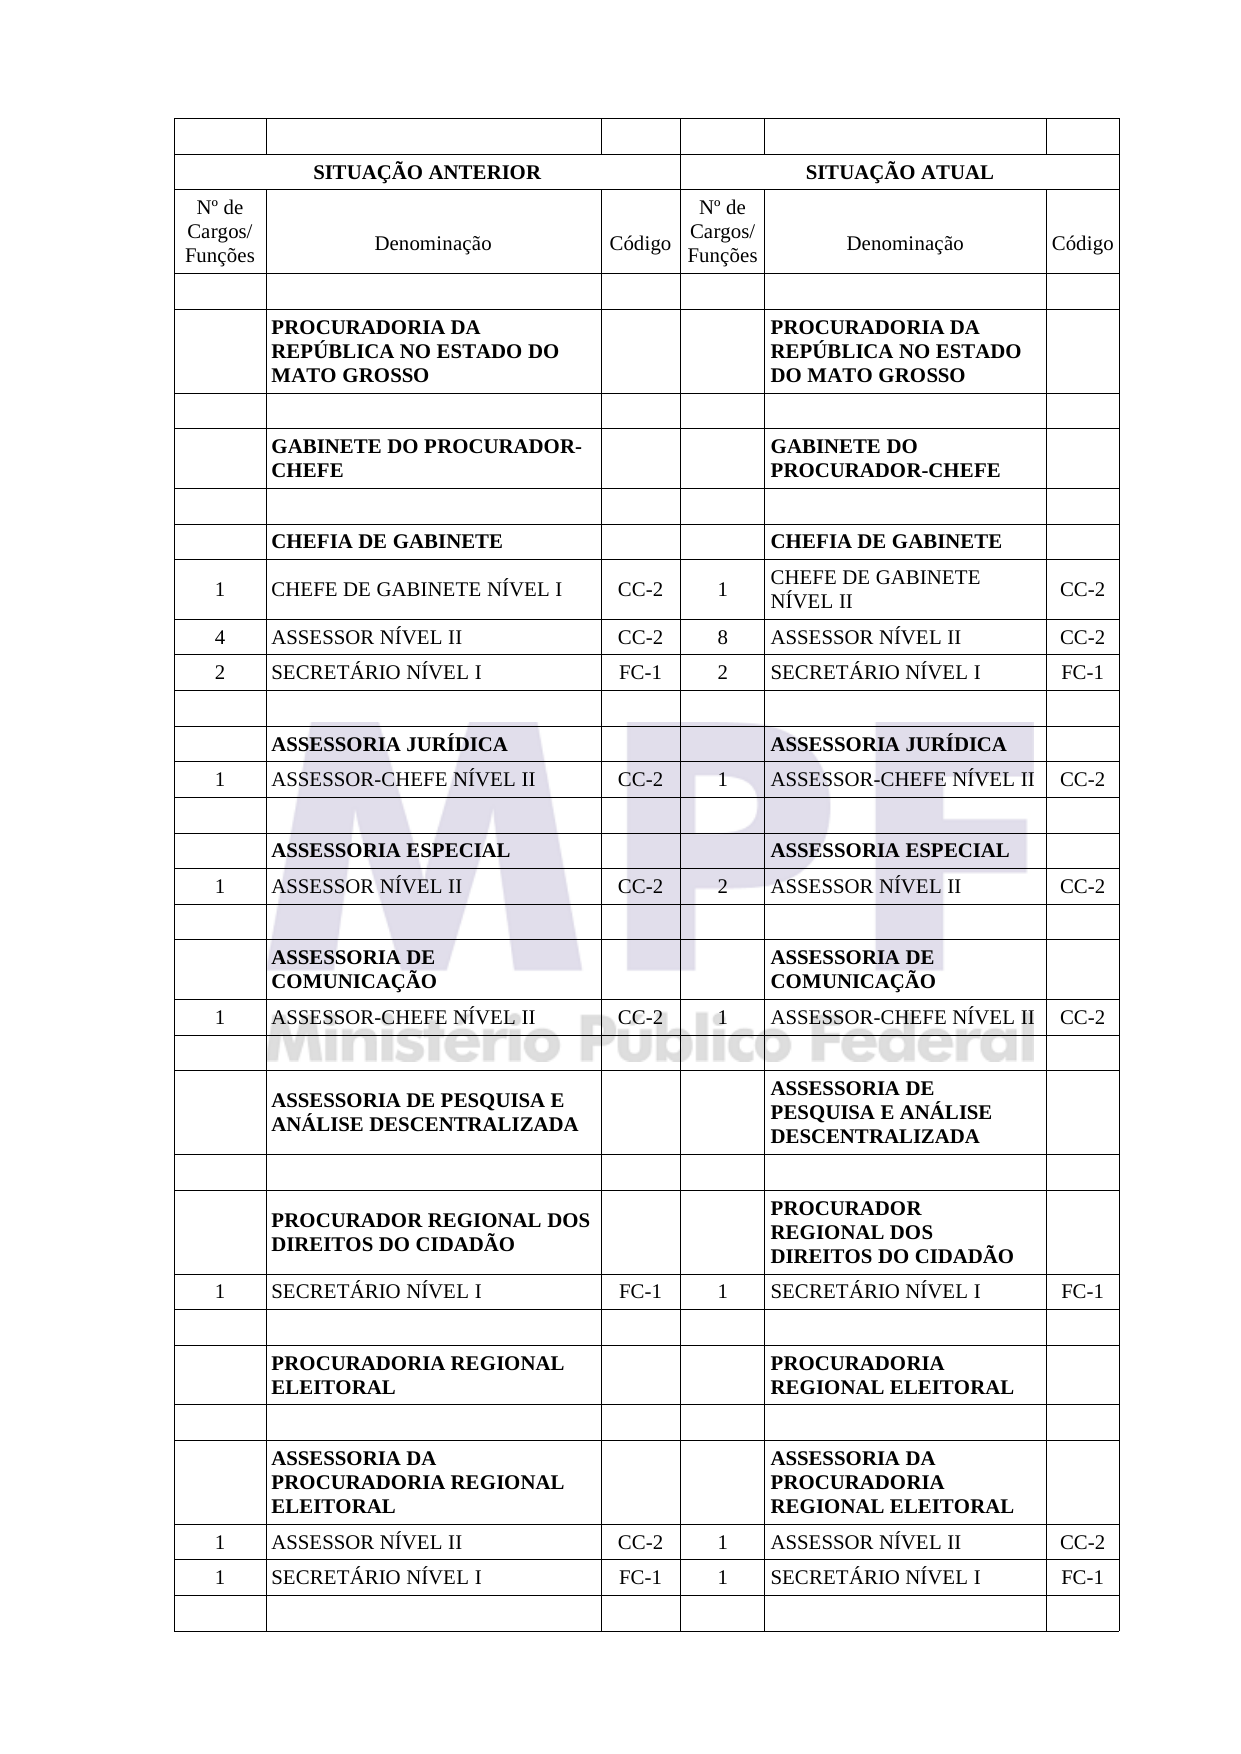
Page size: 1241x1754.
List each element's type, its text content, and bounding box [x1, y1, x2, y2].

table_cell [765, 119, 1046, 154]
table_cell [681, 727, 764, 761]
table_cell [175, 691, 266, 726]
table_cell [602, 834, 680, 868]
table_cell ASSESSORIA JURÍDICA [267, 727, 601, 761]
table_cell [267, 394, 601, 428]
table_cell [175, 429, 266, 488]
table_cell SITUAÇÃO ATUAL [681, 155, 1119, 189]
table_cell [1047, 1596, 1119, 1631]
table_cell CC-2 [1047, 620, 1119, 654]
table_cell [602, 525, 680, 559]
table_cell [602, 905, 680, 939]
table_cell 1 [175, 1525, 266, 1559]
table_cell [602, 1346, 680, 1404]
table_cell [602, 1155, 680, 1190]
table_cell 1 [175, 560, 266, 619]
table_cell ASSESSORIA JURÍDICA [765, 727, 1046, 761]
table_cell [267, 1405, 601, 1440]
table_cell [681, 1596, 764, 1631]
table_cell [681, 1441, 764, 1524]
table_cell GABINETE DO PROCURADOR-CHEFE [267, 429, 601, 488]
table_cell Nº de Cargos/ Funções [175, 190, 266, 273]
table_cell CC-2 [1047, 560, 1119, 619]
table_cell PROCURADORIA DA REPÚBLICA NO ESTADO DO MATO GROSSO [765, 310, 1046, 392]
table_cell [175, 798, 266, 832]
table_cell [602, 691, 680, 726]
table_cell [602, 727, 680, 761]
table_cell CHEFE DE GABINETE NÍVEL II [765, 560, 1046, 619]
table_cell [1047, 727, 1119, 761]
table_cell [175, 1310, 266, 1345]
table_cell 2 [175, 655, 266, 690]
table_cell [681, 1405, 764, 1440]
table_cell Denominação [765, 190, 1046, 273]
table_cell ASSESSOR-CHEFE NÍVEL II [765, 762, 1046, 797]
table_cell SITUAÇÃO ANTERIOR [175, 155, 680, 189]
table_cell [175, 274, 266, 309]
table_cell CC-2 [1047, 1000, 1119, 1035]
table_cell [267, 1036, 601, 1070]
table_cell 1 [175, 762, 266, 797]
table_cell CC-2 [1047, 1525, 1119, 1559]
table_cell [267, 691, 601, 726]
table_cell 1 [175, 869, 266, 904]
table_cell [175, 1155, 266, 1190]
table_cell 1 [175, 1560, 266, 1595]
table_cell [681, 1155, 764, 1190]
table_cell [1047, 310, 1119, 392]
table_cell [602, 489, 680, 523]
table_cell [602, 1036, 680, 1070]
table_cell SECRETÁRIO NÍVEL I [267, 655, 601, 690]
table_cell [175, 1071, 266, 1154]
table_cell CC-2 [602, 1525, 680, 1559]
table_cell [681, 834, 764, 868]
table_cell 1 [681, 1000, 764, 1035]
table_cell [267, 274, 601, 309]
table_cell ASSESSOR NÍVEL II [765, 620, 1046, 654]
table_cell [175, 1596, 266, 1631]
table_cell ASSESSORIA DE PESQUISA E ANÁLISE DESCENTRALIZADA [765, 1071, 1046, 1154]
table_cell [175, 310, 266, 392]
table_cell FC-1 [1047, 655, 1119, 690]
table_cell 1 [175, 1275, 266, 1309]
table_cell SECRETÁRIO NÍVEL I [765, 1275, 1046, 1309]
table_cell 1 [175, 1000, 266, 1035]
table_cell Denominação [267, 190, 601, 273]
table_cell [1047, 1441, 1119, 1524]
table_cell [602, 1310, 680, 1345]
table_cell [765, 274, 1046, 309]
table_cell ASSESSOR-CHEFE NÍVEL II [765, 1000, 1046, 1035]
table_cell 1 [681, 1525, 764, 1559]
table_cell [1047, 119, 1119, 154]
table_cell [765, 1310, 1046, 1345]
table_cell [765, 394, 1046, 428]
table_cell [1047, 1405, 1119, 1440]
table_cell SECRETÁRIO NÍVEL I [765, 1560, 1046, 1595]
table_cell [602, 274, 680, 309]
table_cell CC-2 [602, 762, 680, 797]
table_cell [602, 1191, 680, 1273]
table_cell [681, 429, 764, 488]
table_cell [267, 1155, 601, 1190]
table_cell PROCURADORIA DA REPÚBLICA NO ESTADO DO MATO GROSSO [267, 310, 601, 392]
table_cell [1047, 1310, 1119, 1345]
table_cell [175, 1346, 266, 1404]
table_cell [602, 1596, 680, 1631]
table_cell [1047, 1036, 1119, 1070]
table_cell 8 [681, 620, 764, 654]
table_cell ASSESSOR NÍVEL II [267, 620, 601, 654]
table_cell SECRETÁRIO NÍVEL I [267, 1275, 601, 1309]
table_cell [267, 489, 601, 523]
table_cell [1047, 394, 1119, 428]
table_cell [602, 798, 680, 832]
table_cell 4 [175, 620, 266, 654]
table_cell CC-2 [602, 1000, 680, 1035]
table_cell PROCURADOR REGIONAL DOS DIREITOS DO CIDADÃO [267, 1191, 601, 1273]
table_cell ASSESSOR NÍVEL II [765, 1525, 1046, 1559]
table_cell [602, 429, 680, 488]
table_cell CC-2 [602, 869, 680, 904]
table_cell ASSESSOR NÍVEL II [765, 869, 1046, 904]
table_cell [175, 1405, 266, 1440]
table_cell [681, 1071, 764, 1154]
table_cell [267, 119, 601, 154]
table_cell ASSESSORIA ESPECIAL [267, 834, 601, 868]
table_cell CC-2 [602, 560, 680, 619]
table_cell [175, 940, 266, 999]
table_cell 1 [681, 1275, 764, 1309]
table_cell FC-1 [602, 1560, 680, 1595]
table_cell [1047, 1191, 1119, 1273]
table_cell [1047, 834, 1119, 868]
table_cell PROCURADORIA REGIONAL ELEITORAL [267, 1346, 601, 1404]
table_cell [267, 905, 601, 939]
table_cell Código [1047, 190, 1119, 273]
table_cell PROCURADOR REGIONAL DOS DIREITOS DO CIDADÃO [765, 1191, 1046, 1273]
table_cell [681, 798, 764, 832]
table_cell [175, 905, 266, 939]
table_cell CHEFIA DE GABINETE [765, 525, 1046, 559]
table_cell FC-1 [1047, 1560, 1119, 1595]
table_cell [175, 1441, 266, 1524]
table_cell ASSESSOR NÍVEL II [267, 1525, 601, 1559]
table_cell [765, 1155, 1046, 1190]
table_cell [681, 1310, 764, 1345]
table_cell CHEFIA DE GABINETE [267, 525, 601, 559]
table_cell ASSESSORIA DE COMUNICAÇÃO [765, 940, 1046, 999]
table_cell [175, 1036, 266, 1070]
table_cell [1047, 429, 1119, 488]
table_cell [602, 940, 680, 999]
table_cell [765, 489, 1046, 523]
table_cell SECRETÁRIO NÍVEL I [267, 1560, 601, 1595]
table_cell CHEFE DE GABINETE NÍVEL I [267, 560, 601, 619]
table_cell [175, 525, 266, 559]
table_cell [1047, 1346, 1119, 1404]
table_cell [175, 489, 266, 523]
table_cell ASSESSORIA DE COMUNICAÇÃO [267, 940, 601, 999]
table_cell [765, 1596, 1046, 1631]
table_cell [681, 310, 764, 392]
table_cell [1047, 905, 1119, 939]
table_cell [175, 394, 266, 428]
table_cell ASSESSORIA ESPECIAL [765, 834, 1046, 868]
table_cell [681, 1346, 764, 1404]
table_cell [765, 1405, 1046, 1440]
table_cell Código [602, 190, 680, 273]
table_cell [1047, 489, 1119, 523]
table_cell [681, 905, 764, 939]
table_cell [1047, 691, 1119, 726]
table_cell [267, 798, 601, 832]
table_cell [175, 1191, 266, 1273]
table_cell 2 [681, 655, 764, 690]
table_cell [602, 1405, 680, 1440]
table_cell ASSESSOR NÍVEL II [267, 869, 601, 904]
table_cell [681, 1036, 764, 1070]
table_cell [1047, 798, 1119, 832]
table_cell [765, 1036, 1046, 1070]
table_cell [1047, 1071, 1119, 1154]
table_cell CC-2 [1047, 762, 1119, 797]
table_cell ASSESSOR-CHEFE NÍVEL II [267, 762, 601, 797]
table_cell [602, 1071, 680, 1154]
table_cell ASSESSORIA DE PESQUISA E ANÁLISE DESCENTRALIZADA [267, 1071, 601, 1154]
table_cell [1047, 525, 1119, 559]
table_cell [681, 394, 764, 428]
table_cell PROCURADORIA REGIONAL ELEITORAL [765, 1346, 1046, 1404]
table_cell ASSESSORIA DA PROCURADORIA REGIONAL ELEITORAL [765, 1441, 1046, 1524]
table_cell [267, 1310, 601, 1345]
table_cell 2 [681, 869, 764, 904]
table_cell Nº de Cargos/ Funções [681, 190, 764, 273]
table_cell [681, 489, 764, 523]
table_cell [602, 1441, 680, 1524]
table_cell FC-1 [602, 655, 680, 690]
table_cell ASSESSORIA DA PROCURADORIA REGIONAL ELEITORAL [267, 1441, 601, 1524]
table_cell [765, 691, 1046, 726]
table_cell [267, 1596, 601, 1631]
table_cell [175, 119, 266, 154]
table_cell [681, 274, 764, 309]
table_cell CC-2 [1047, 869, 1119, 904]
table_cell [681, 940, 764, 999]
table_cell [681, 119, 764, 154]
table_cell 1 [681, 762, 764, 797]
table_cell [602, 119, 680, 154]
table_cell [602, 394, 680, 428]
table_cell [681, 691, 764, 726]
table_cell 1 [681, 560, 764, 619]
table_cell [1047, 940, 1119, 999]
table_cell [175, 727, 266, 761]
table_cell SECRETÁRIO NÍVEL I [765, 655, 1046, 690]
table_cell FC-1 [602, 1275, 680, 1309]
table_cell [765, 905, 1046, 939]
table_cell [1047, 1155, 1119, 1190]
table_cell [175, 834, 266, 868]
table_cell FC-1 [1047, 1275, 1119, 1309]
table_cell 1 [681, 1560, 764, 1595]
table_cell [602, 310, 680, 392]
table_cell [681, 1191, 764, 1273]
table_cell [681, 525, 764, 559]
table_cell GABINETE DO PROCURADOR-CHEFE [765, 429, 1046, 488]
table_cell CC-2 [602, 620, 680, 654]
table_cell [765, 798, 1046, 832]
table_cell ASSESSOR-CHEFE NÍVEL II [267, 1000, 601, 1035]
table_cell [1047, 274, 1119, 309]
